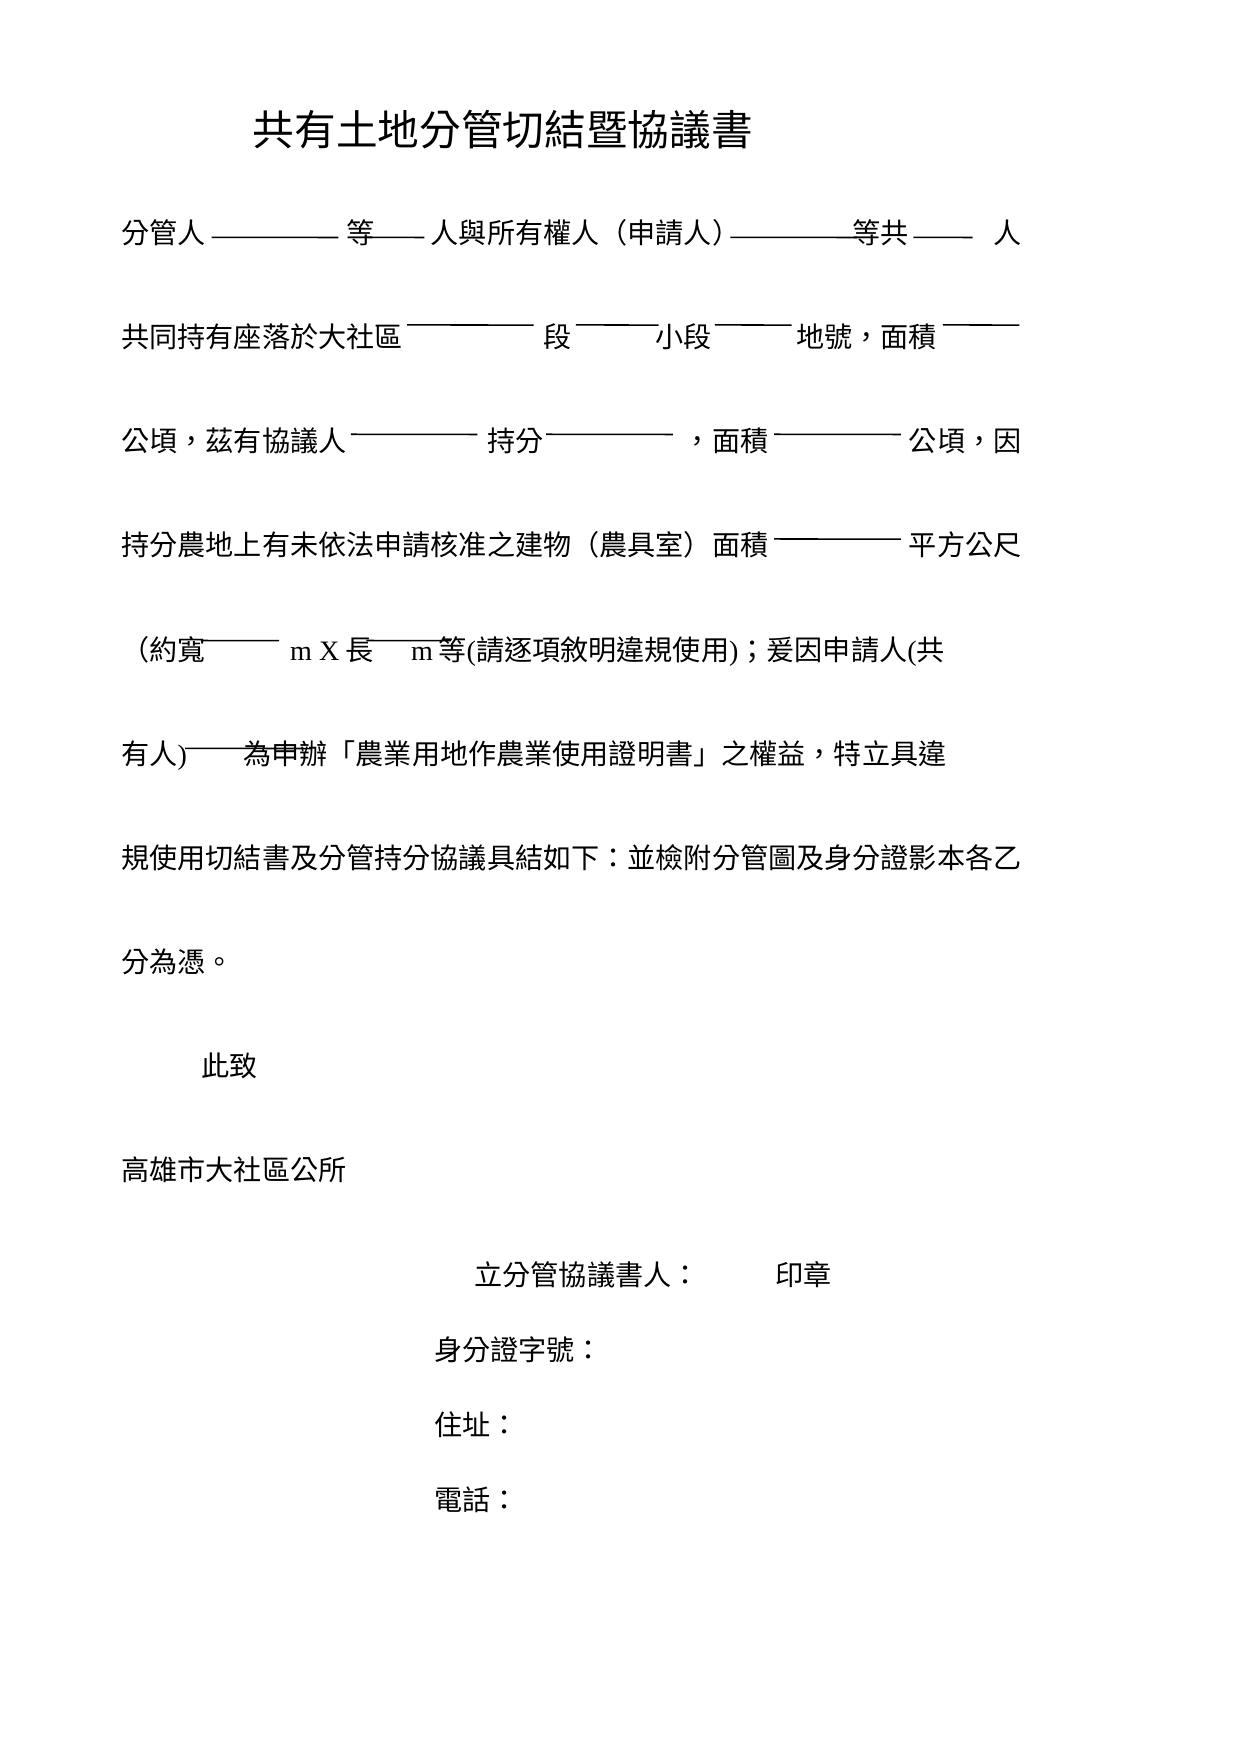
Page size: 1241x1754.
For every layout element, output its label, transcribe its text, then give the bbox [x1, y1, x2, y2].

text 規使用切結書及分管持分協議具結如下：並檢附分管圖及身分證影本各乙 [65, 819, 1175, 894]
text 立分管協議書人： 印章 身分證字號： 住址： 電話： [390, 1235, 1175, 1535]
text 分為憑。 [65, 923, 1175, 998]
text 共有土地分管切結暨協議書 [65, 89, 1175, 164]
text （約寬 m X長 m等(請逐項敘明違規使用)；爰因申請人(共 [65, 610, 1175, 685]
text 公頃，茲有協議人 持分 ，面積 公頃，因 [65, 402, 1175, 477]
text 共同持有座落於大社區 段 小段 地號，面積 [65, 298, 1175, 373]
text 分管人 等 人與所有權人（申請人） 等共 人 [65, 194, 1175, 269]
text 此致 [65, 1027, 1175, 1102]
text 有人) 為申辦「農業用地作農業使用證明書」之權益，特立具違 [65, 714, 1175, 789]
text 高雄市大社區公所 [65, 1131, 1175, 1206]
text 持分農地上有未依法申請核准之建物（農具室）面積 平方公尺 [65, 506, 1175, 581]
